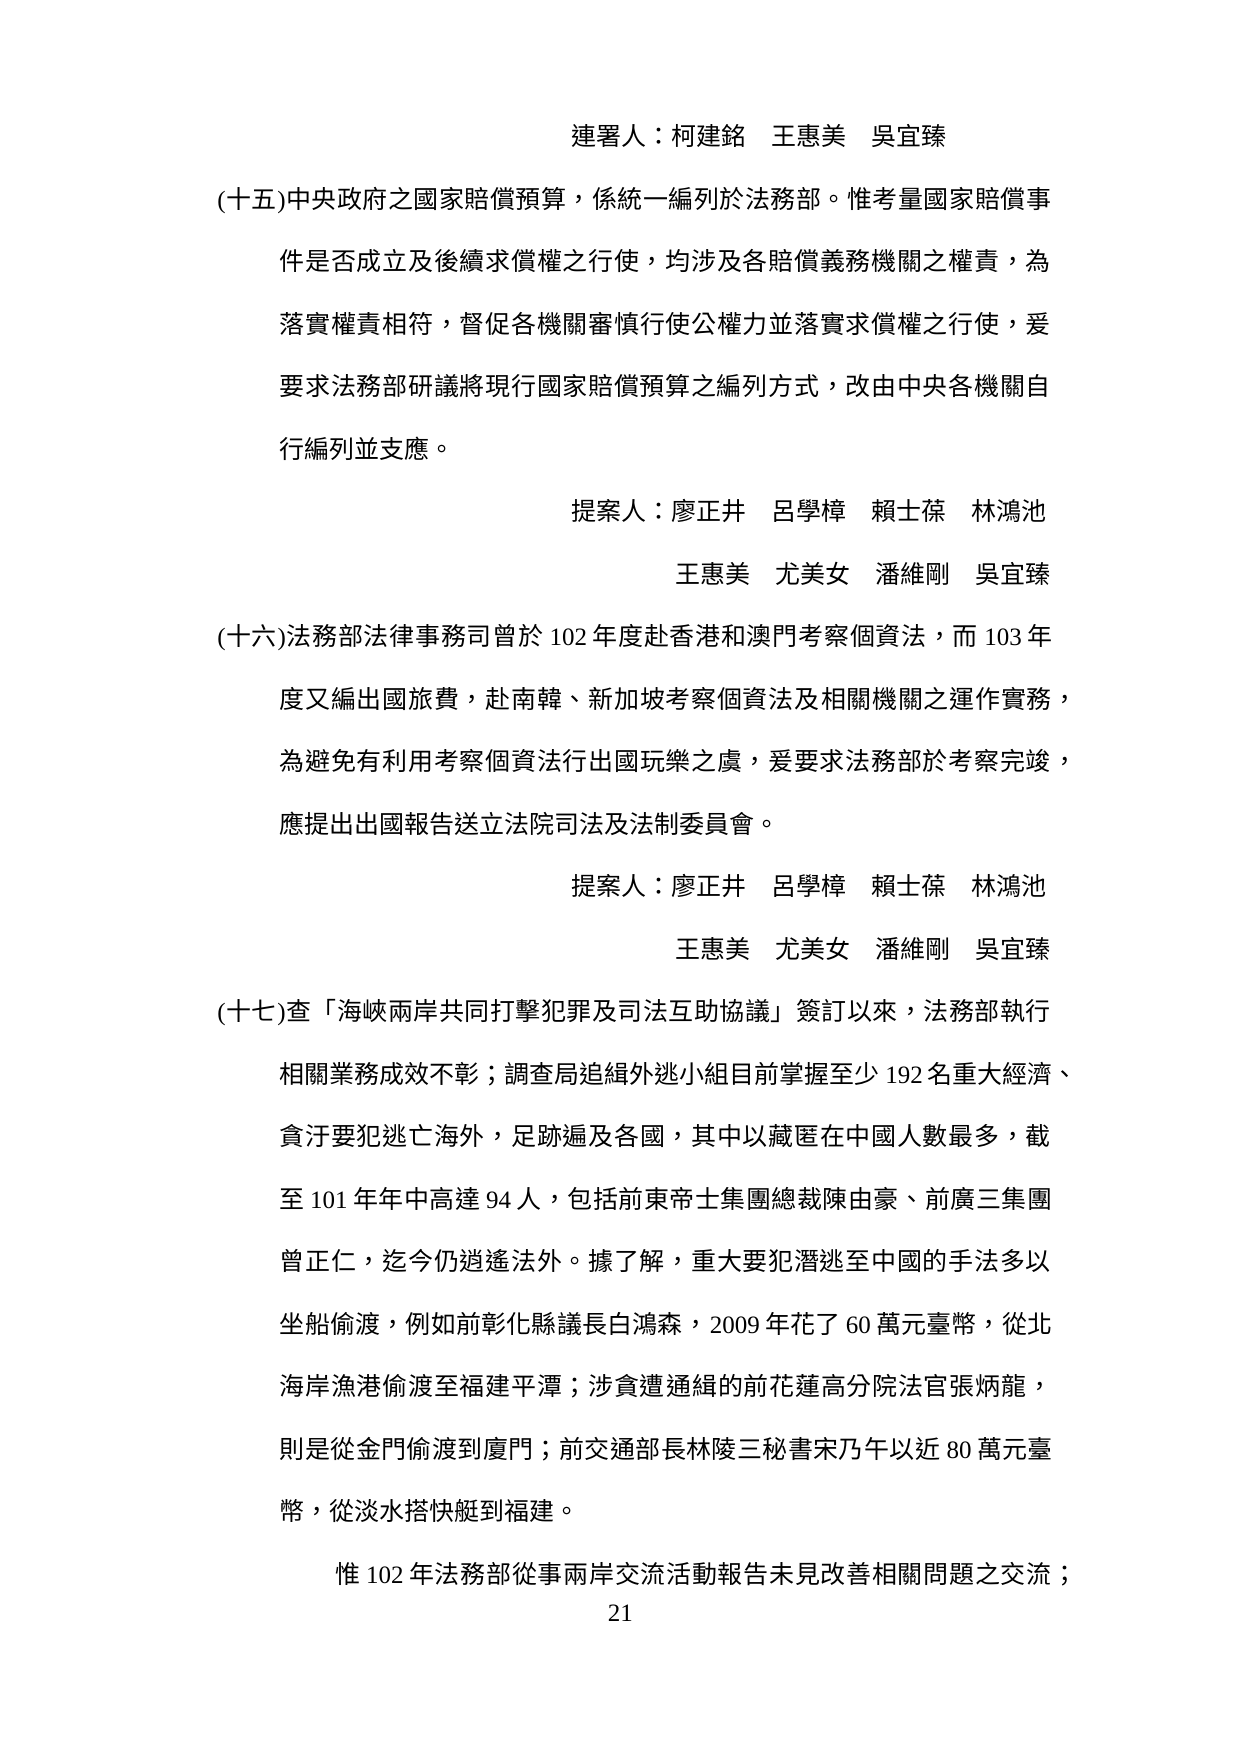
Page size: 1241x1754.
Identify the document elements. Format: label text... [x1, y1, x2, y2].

text 王惠美 尤美女 潘維剛 吳宜臻 [217, 531, 1053, 593]
text 連署人：柯建銘 王惠美 吳宜臻 [217, 93, 1053, 156]
text 提案人：廖正井 呂學樟 賴士葆 林鴻池 [217, 468, 1053, 531]
text (十六)法務部法律事務司曾於102年度赴香港和澳門考察個資法，而103年度又編出國旅費，赴南韓、新加坡考察個資法及相關機關之運作實務，為避免有利用考察個資法行出國玩樂之虞，爰要求法務部於考察完竣，應提出出國報告送立法院司法及法制委員會。 [217, 593, 1053, 843]
text (十七)查「海峽兩岸共同打擊犯罪及司法互助協議」簽訂以來，法務部執行相關業務成效不彰；調查局追緝外逃小組目前掌握至少192名重大經濟、貪汙要犯逃亡海外，足跡遍及各國，其中以藏匿在中國人數最多，截至101年年中高達94人，包括前東帝士集團總裁陳由豪、前廣三集團曾正仁，迄今仍逍遙法外。據了解，重大要犯潛逃至中國的手法多以坐船偷渡，例如前彰化縣議長白鴻森，2009年花了60萬元臺幣，從北海岸漁港偷渡至福建平潭；涉貪遭通緝的前花蓮高分院法官張炳龍，則是從金門偷渡到廈門；前交通部長林陵三秘書宋乃午以近80萬元臺幣，從淡水搭快艇到福建。 [217, 968, 1053, 1531]
text 提案人：廖正井 呂學樟 賴士葆 林鴻池 [217, 843, 1053, 906]
text 惟102年法務部從事兩岸交流活動報告未見改善相關問題之交流；又102年法務部赴中國進行之兩案防制毒品工作會談，其結論僅包括「雙方海關可於此議題上加強情報合作交流」、「中國施用毒品者已除罪化，如何偵辦販賣毒品之案件值得研究」云云，未提出實質改善兩岸毒品防制之措施，甚至與雲南省麗江市公安局派出所會談紀錄中之建議為「值得研究古城派出所相關勤務作為，該派出所勤務管理及硬體設備均相當完善，值我國參考」等，和防制毒品自中國走私至我國無關。爰此，要求法務部就潛逃大陸之通緝犯加強兩岸引渡合作，向立法院司法及法制委員會報告。 [276, 1531, 1053, 1593]
text (十五)中央政府之國家賠償預算，係統一編列於法務部。惟考量國家賠償事件是否成立及後續求償權之行使，均涉及各賠償義務機關之權責，為落實權責相符，督促各機關審慎行使公權力並落實求償權之行使，爰要求法務部研議將現行國家賠償預算之編列方式，改由中央各機關自行編列並支應。 [217, 156, 1053, 468]
text 王惠美 尤美女 潘維剛 吳宜臻 [217, 906, 1053, 968]
